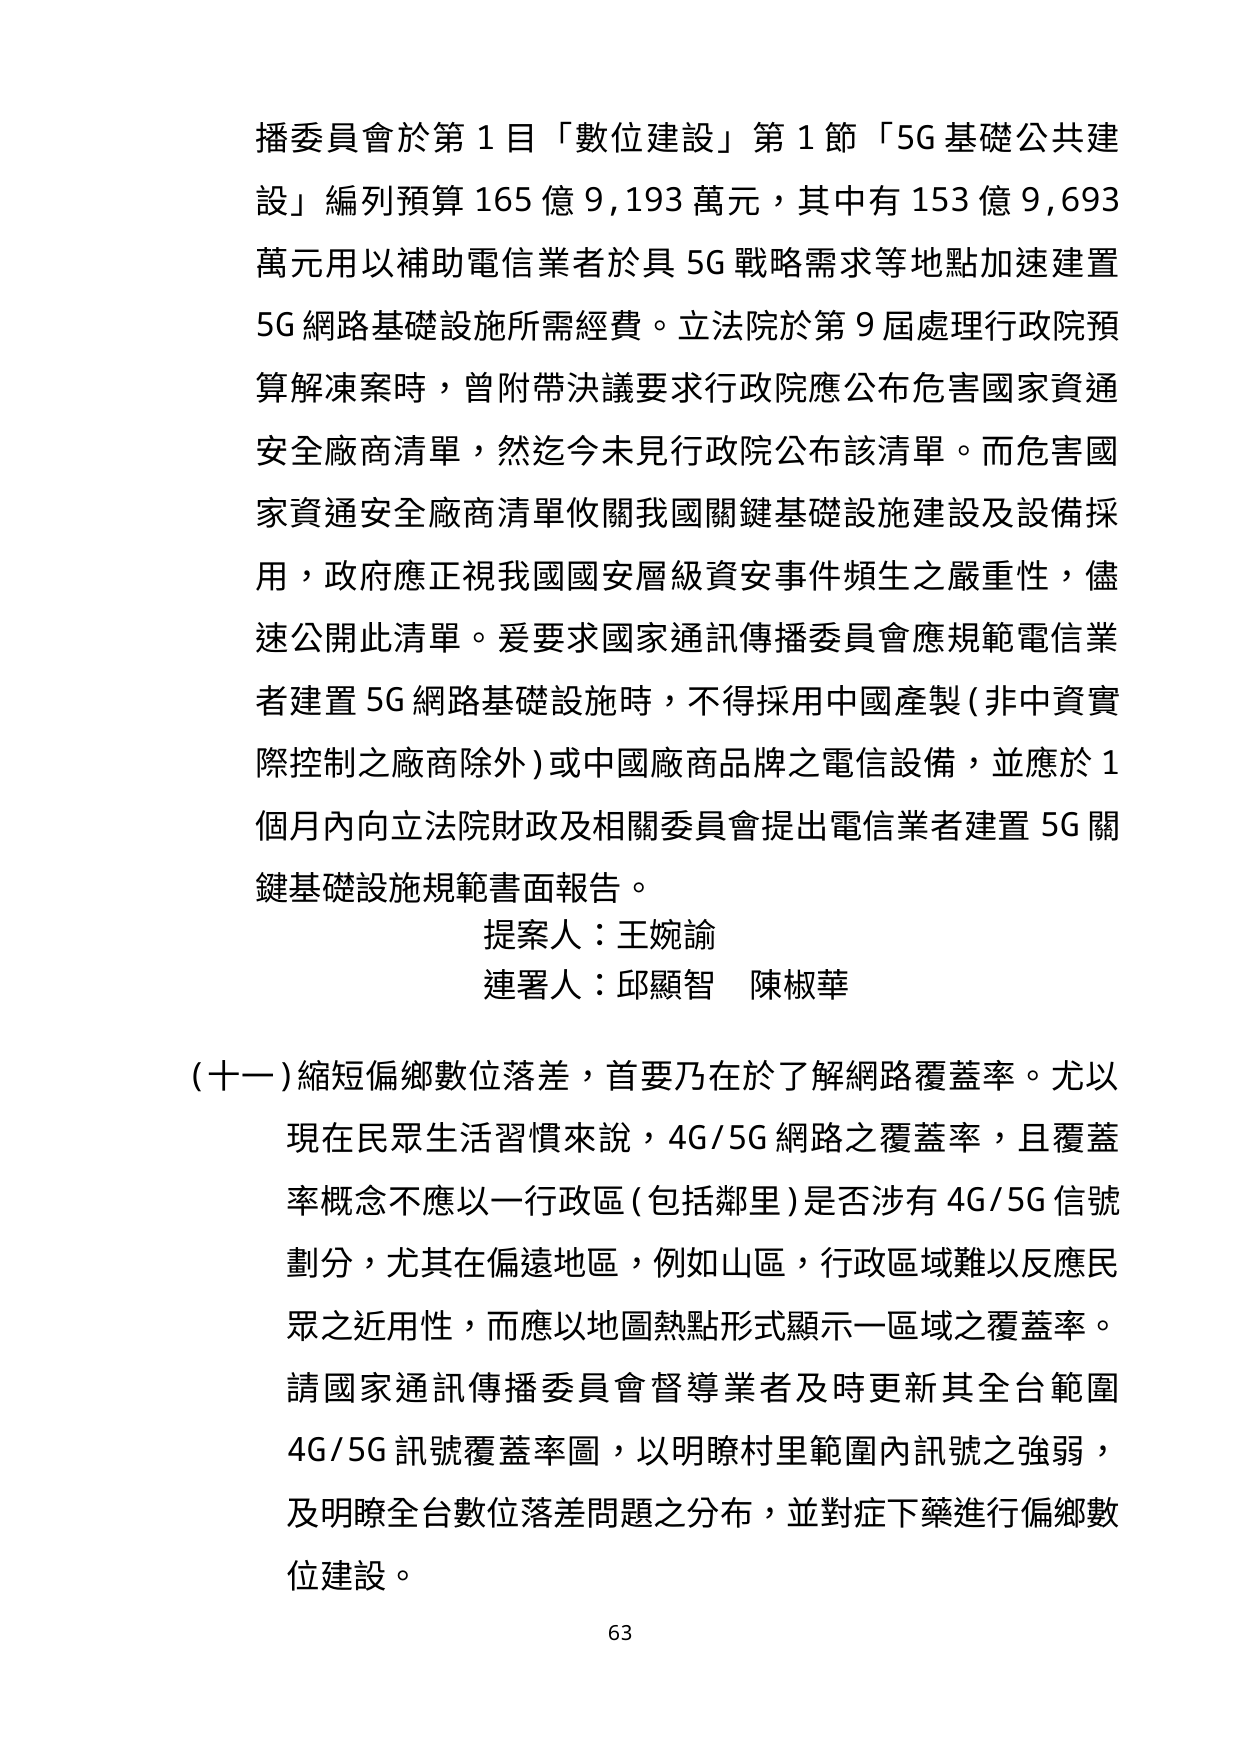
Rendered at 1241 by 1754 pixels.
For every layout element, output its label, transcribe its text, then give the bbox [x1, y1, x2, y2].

text (十一)縮短偏鄉數位落差，首要乃在於了解網路覆蓋率。尤以現在民眾生活習慣來說，4G/5G網路之覆蓋率，且覆蓋率概念不應以一行政區(包括鄰里)是否涉有4G/5G信號劃分，尤其在偏遠地區，例如山區，行政區域難以反應民眾之近用性，而應以地圖熱點形式顯示一區域之覆蓋率。請國家通訊傳播委員會督導業者及時更新其全台範圍4G/5G訊號覆蓋率圖，以明瞭村里範圍內訊號之強弱，及明瞭全台數位落差問題之分布，並對症下藥進行偏鄉數位建設。 [187, 1032, 1120, 1594]
text 連署人：邱顯智 陳椒華 [483, 957, 1120, 1007]
text 播委員會於第1目「數位建設」第1節「5G基礎公共建設」編列預算165億9,193萬元，其中有153億9,693萬元用以補助電信業者於具5G戰略需求等地點加速建置5G網路基礎設施所需經費。立法院於第9屆處理行政院預算解凍案時，曾附帶決議要求行政院應公布危害國家資通安全廠商清單，然迄今未見行政院公布該清單。而危害國家資通安全廠商清單攸關我國關鍵基礎設施建設及設備採用，政府應正視我國國安層級資安事件頻生之嚴重性，儘速公開此清單。爰要求國家通訊傳播委員會應規範電信業者建置5G網路基礎設施時，不得採用中國產製(非中資實際控制之廠商除外)或中國廠商品牌之電信設備，並應於1個月內向立法院財政及相關委員會提出電信業者建置5G關鍵基礎設施規範書面報告。 [187, 94, 1120, 907]
text 提案人：王婉諭 [483, 907, 1120, 957]
